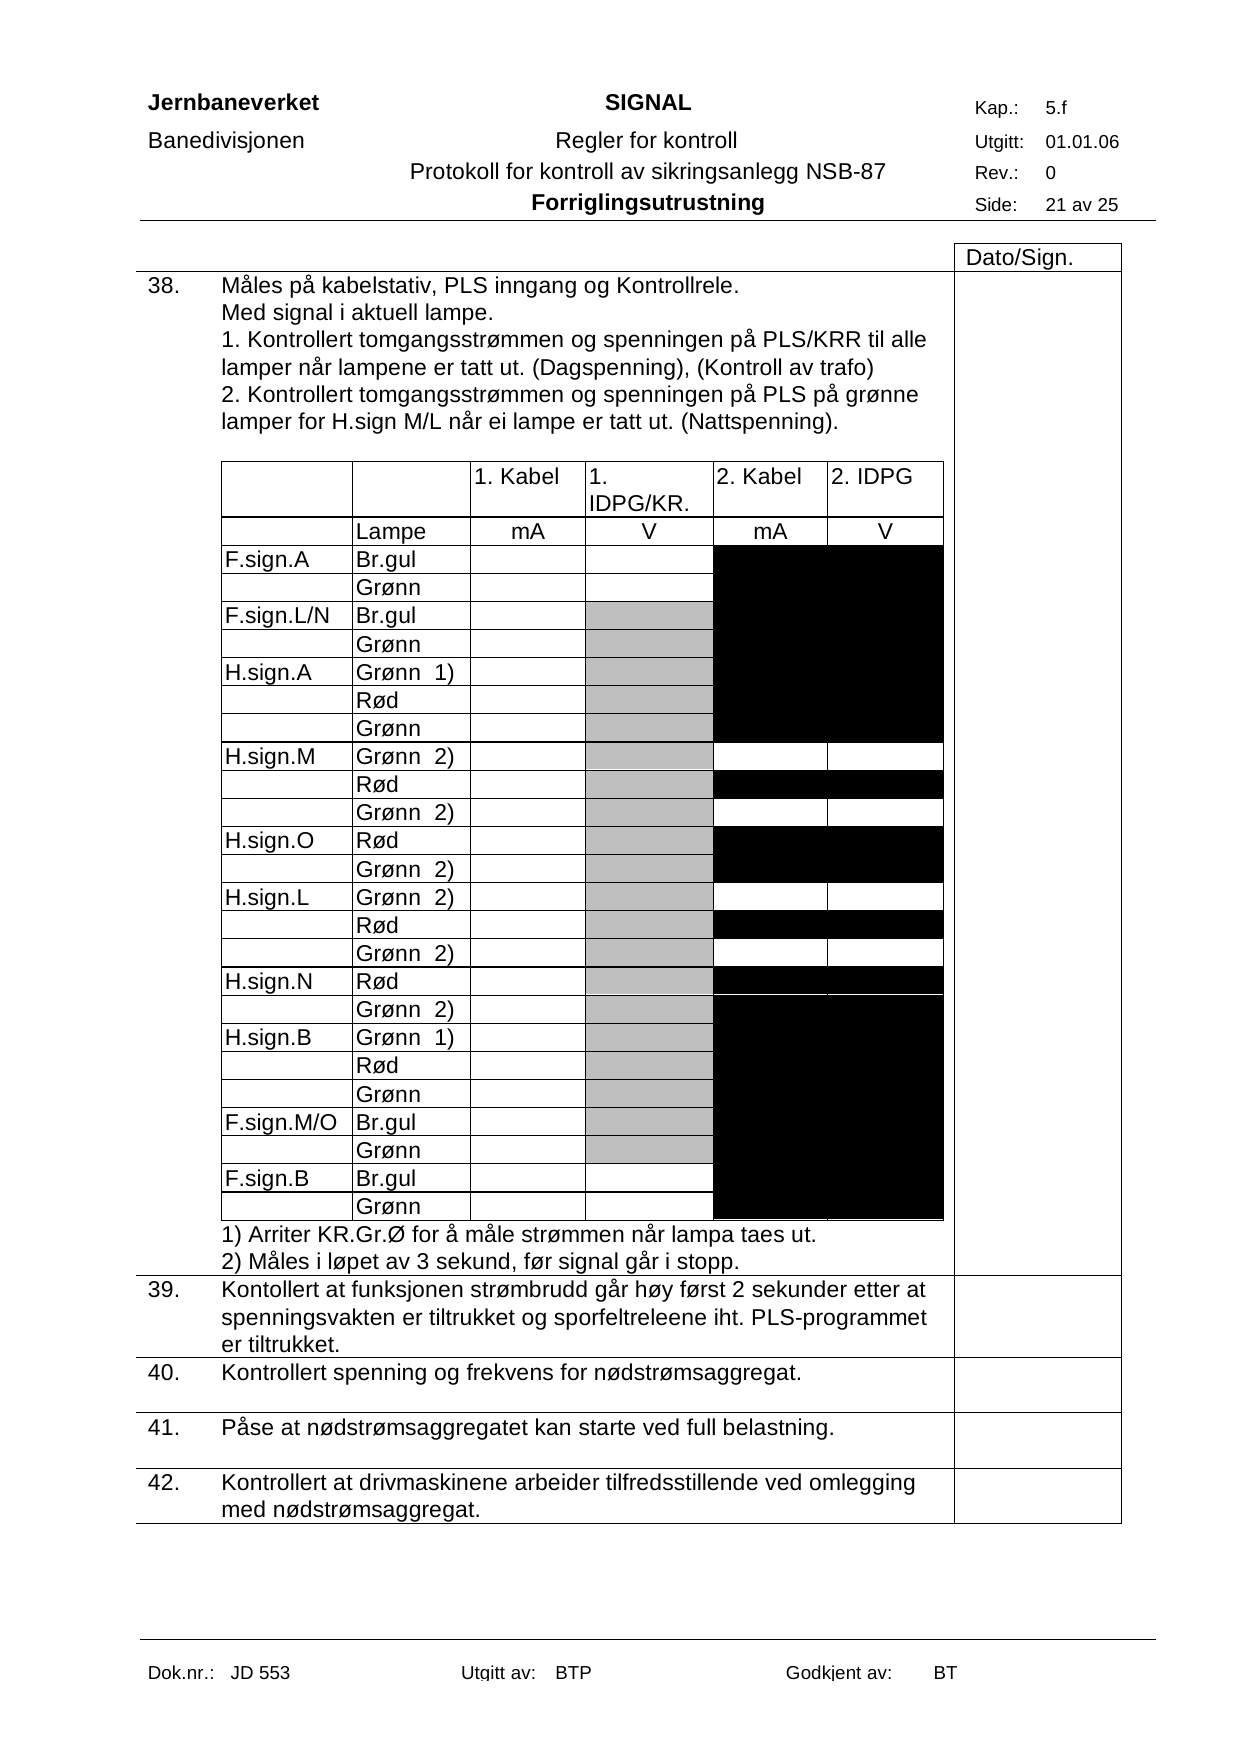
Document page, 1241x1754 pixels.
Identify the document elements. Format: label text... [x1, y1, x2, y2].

table_cell [471, 743, 585, 769]
table_cell [828, 1024, 943, 1051]
table_cell [586, 996, 713, 1023]
table_cell [714, 1136, 827, 1163]
table_cell [714, 968, 827, 994]
table_cell Grønn 2) [353, 799, 470, 826]
table_cell [714, 996, 827, 1023]
table_cell Grønn 2) [353, 939, 470, 966]
table_cell H.sign.O [222, 827, 352, 854]
table_cell F.sign.M/O [222, 1108, 352, 1135]
table_cell [471, 1193, 585, 1219]
table_cell [471, 658, 585, 685]
table_cell [828, 574, 943, 601]
table_cell [714, 714, 827, 741]
table_header Dato/Sign. [955, 244, 1121, 271]
table_cell [471, 855, 585, 882]
table_cell [828, 1108, 943, 1135]
table_cell [714, 799, 827, 826]
table_cell Kontrollert spenning og frekvens for nødstrømsaggregat. [210, 1358, 954, 1412]
table_cell [471, 939, 585, 966]
table_cell F.sign.L/N [222, 602, 352, 629]
table_cell Grønn 1) [353, 658, 470, 685]
table_cell [586, 1108, 713, 1135]
table_cell [714, 911, 827, 938]
table_cell [714, 1164, 827, 1191]
table_cell Rød [353, 968, 470, 994]
table_cell [714, 602, 827, 629]
table_cell [955, 1358, 1121, 1412]
table_cell [714, 686, 827, 713]
table_header 2. IDPG [828, 462, 943, 516]
table_cell 38. [136, 272, 210, 1275]
table_cell [714, 630, 827, 657]
table_cell [222, 799, 352, 826]
table_cell 42. [136, 1469, 210, 1523]
table_cell [828, 855, 943, 882]
table_cell H.sign.N [222, 968, 352, 994]
table_cell 39. [136, 1276, 210, 1357]
table_header [353, 462, 470, 516]
table_cell [828, 630, 943, 657]
table_cell [586, 714, 713, 741]
table_cell [828, 1136, 943, 1163]
table_cell [714, 574, 827, 601]
table_cell [471, 686, 585, 713]
table_cell [586, 630, 713, 657]
table_cell [222, 574, 352, 601]
table_cell [222, 1136, 352, 1163]
table_cell [471, 1024, 585, 1051]
table_cell [222, 996, 352, 1023]
table_cell [714, 1080, 827, 1107]
table_cell Grønn [353, 630, 470, 657]
table_header [136, 243, 210, 271]
table_cell [828, 602, 943, 629]
table_cell [828, 968, 943, 994]
table_cell [714, 658, 827, 685]
table_cell Rød [353, 911, 470, 938]
table_cell [955, 1469, 1121, 1523]
table_cell [828, 1052, 943, 1079]
table_cell H.sign.A [222, 658, 352, 685]
table_cell Grønn 2) [353, 855, 470, 882]
table_cell [586, 1193, 713, 1219]
table_cell [471, 827, 585, 854]
table_cell Lampe [353, 518, 470, 544]
table_cell [586, 771, 713, 798]
table_cell [586, 799, 713, 826]
table_cell [471, 546, 585, 573]
table_cell [586, 743, 713, 769]
table_cell [828, 939, 943, 966]
table_cell [828, 686, 943, 713]
table_cell [828, 1193, 943, 1219]
table_cell [955, 1276, 1121, 1357]
table_cell [714, 1052, 827, 1079]
table_cell [471, 714, 585, 741]
table_cell [222, 1080, 352, 1107]
table_cell [471, 883, 585, 910]
table_cell [471, 1108, 585, 1135]
table_cell Grønn 1) [353, 1024, 470, 1051]
table_cell Rød [353, 771, 470, 798]
table_cell [586, 911, 713, 938]
table_cell [828, 658, 943, 685]
table_cell [222, 855, 352, 882]
table_cell [222, 911, 352, 938]
table_cell [471, 1080, 585, 1107]
table_cell Grønn [353, 1080, 470, 1107]
table_cell [828, 771, 943, 798]
table_cell [714, 1193, 827, 1219]
table_cell [955, 1413, 1121, 1467]
table_cell [471, 630, 585, 657]
table_cell [828, 714, 943, 741]
table_header [222, 462, 352, 516]
table_cell H.sign.M [222, 743, 352, 769]
table_cell [471, 1136, 585, 1163]
table_cell [222, 1052, 352, 1079]
table_cell [828, 1080, 943, 1107]
table_cell 41. [136, 1413, 210, 1467]
table_cell 40. [136, 1358, 210, 1412]
table_cell [471, 771, 585, 798]
table_cell [828, 799, 943, 826]
table_cell [222, 686, 352, 713]
table_cell [586, 574, 713, 601]
table_cell [222, 714, 352, 741]
table_cell [828, 911, 943, 938]
table_cell Grønn [353, 1136, 470, 1163]
table_cell [828, 883, 943, 910]
table_cell V [586, 518, 713, 544]
table_cell [471, 911, 585, 938]
table_cell Grønn 2) [353, 996, 470, 1023]
table_cell Br.gul [353, 602, 470, 629]
table_cell [714, 743, 827, 769]
table_cell [586, 658, 713, 685]
table_cell mA [714, 518, 827, 544]
table_header 1. Kabel [471, 462, 585, 516]
table_cell [586, 939, 713, 966]
table_cell [714, 939, 827, 966]
table_cell Grønn 2) [353, 883, 470, 910]
table_cell Måles på kabelstativ, PLS inngang og Kontrollrele. Med signal i aktuell lampe. 1. Kontrollert tomgangsstrømmen og spenningen på PLS/KRR til alle lamper når lampene er tatt ut. (Dagspenning), (Kontroll av trafo) 2. Kontrollert tomgangsstrømmen og spenningen på PLS på grønne lamper for H.sign M/L når ei lampe er tatt ut. (Nattspenning). 1) Arriter KR.Gr.Ø for å måle strømmen når lampa taes ut. 2) Måles i løpet av 3 sekund, før signal går i stopp. [210, 272, 954, 1275]
table_cell [586, 1136, 713, 1163]
table_cell H.sign.B [222, 1024, 352, 1051]
table_cell [714, 546, 827, 573]
table_cell [586, 827, 713, 854]
table_cell [955, 272, 1121, 1275]
table_cell [586, 1080, 713, 1107]
table_cell Br.gul [353, 546, 470, 573]
table_cell [586, 1052, 713, 1079]
table_cell [828, 743, 943, 769]
table_cell [828, 546, 943, 573]
table_header 1. IDPG/KR. [586, 462, 713, 516]
table_cell F.sign.A [222, 546, 352, 573]
table_cell [471, 574, 585, 601]
table_cell [471, 1052, 585, 1079]
table_cell Rød [353, 827, 470, 854]
table_cell Rød [353, 686, 470, 713]
table_cell Br.gul [353, 1108, 470, 1135]
table_cell Påse at nødstrømsaggregatet kan starte ved full belastning. [210, 1413, 954, 1467]
table_cell [714, 827, 827, 854]
table_cell [586, 968, 713, 994]
table_cell Br.gul [353, 1164, 470, 1191]
table_cell Kontrollert at drivmaskinene arbeider tilfredsstillende ved omlegging med nødstrømsaggregat. [210, 1469, 954, 1523]
table_cell [222, 518, 352, 544]
table_cell [586, 1024, 713, 1051]
table_cell [471, 1164, 585, 1191]
table_cell [586, 883, 713, 910]
table_cell [714, 855, 827, 882]
table_cell [222, 939, 352, 966]
table_cell [222, 630, 352, 657]
table_cell [586, 546, 713, 573]
table_cell [714, 883, 827, 910]
table_cell H.sign.L [222, 883, 352, 910]
table_cell Grønn [353, 574, 470, 601]
table_cell [586, 686, 713, 713]
table_cell [471, 996, 585, 1023]
table_cell [471, 602, 585, 629]
table_cell [828, 996, 943, 1023]
table_cell [714, 1024, 827, 1051]
table_cell Rød [353, 1052, 470, 1079]
table_cell Grønn [353, 1193, 470, 1219]
table_header 2. Kabel [714, 462, 827, 516]
table_header [210, 243, 954, 271]
table_cell [586, 855, 713, 882]
table_cell [586, 602, 713, 629]
table_cell V [828, 518, 943, 544]
table_cell Grønn 2) [353, 743, 470, 769]
table_cell [471, 799, 585, 826]
table_cell Grønn [353, 714, 470, 741]
table_cell [714, 771, 827, 798]
table_cell Kontollert at funksjonen strømbrudd går høy først 2 sekunder etter at spenningsvakten er tiltrukket og sporfeltreleene iht. PLS-programmet er tiltrukket. [210, 1276, 954, 1357]
table_cell [222, 1193, 352, 1219]
table_cell [586, 1164, 713, 1191]
table_cell [828, 1164, 943, 1191]
table_cell mA [471, 518, 585, 544]
table_cell [222, 771, 352, 798]
table_cell [471, 968, 585, 994]
table_cell [828, 827, 943, 854]
table_cell F.sign.B [222, 1164, 352, 1191]
table_cell [714, 1108, 827, 1135]
